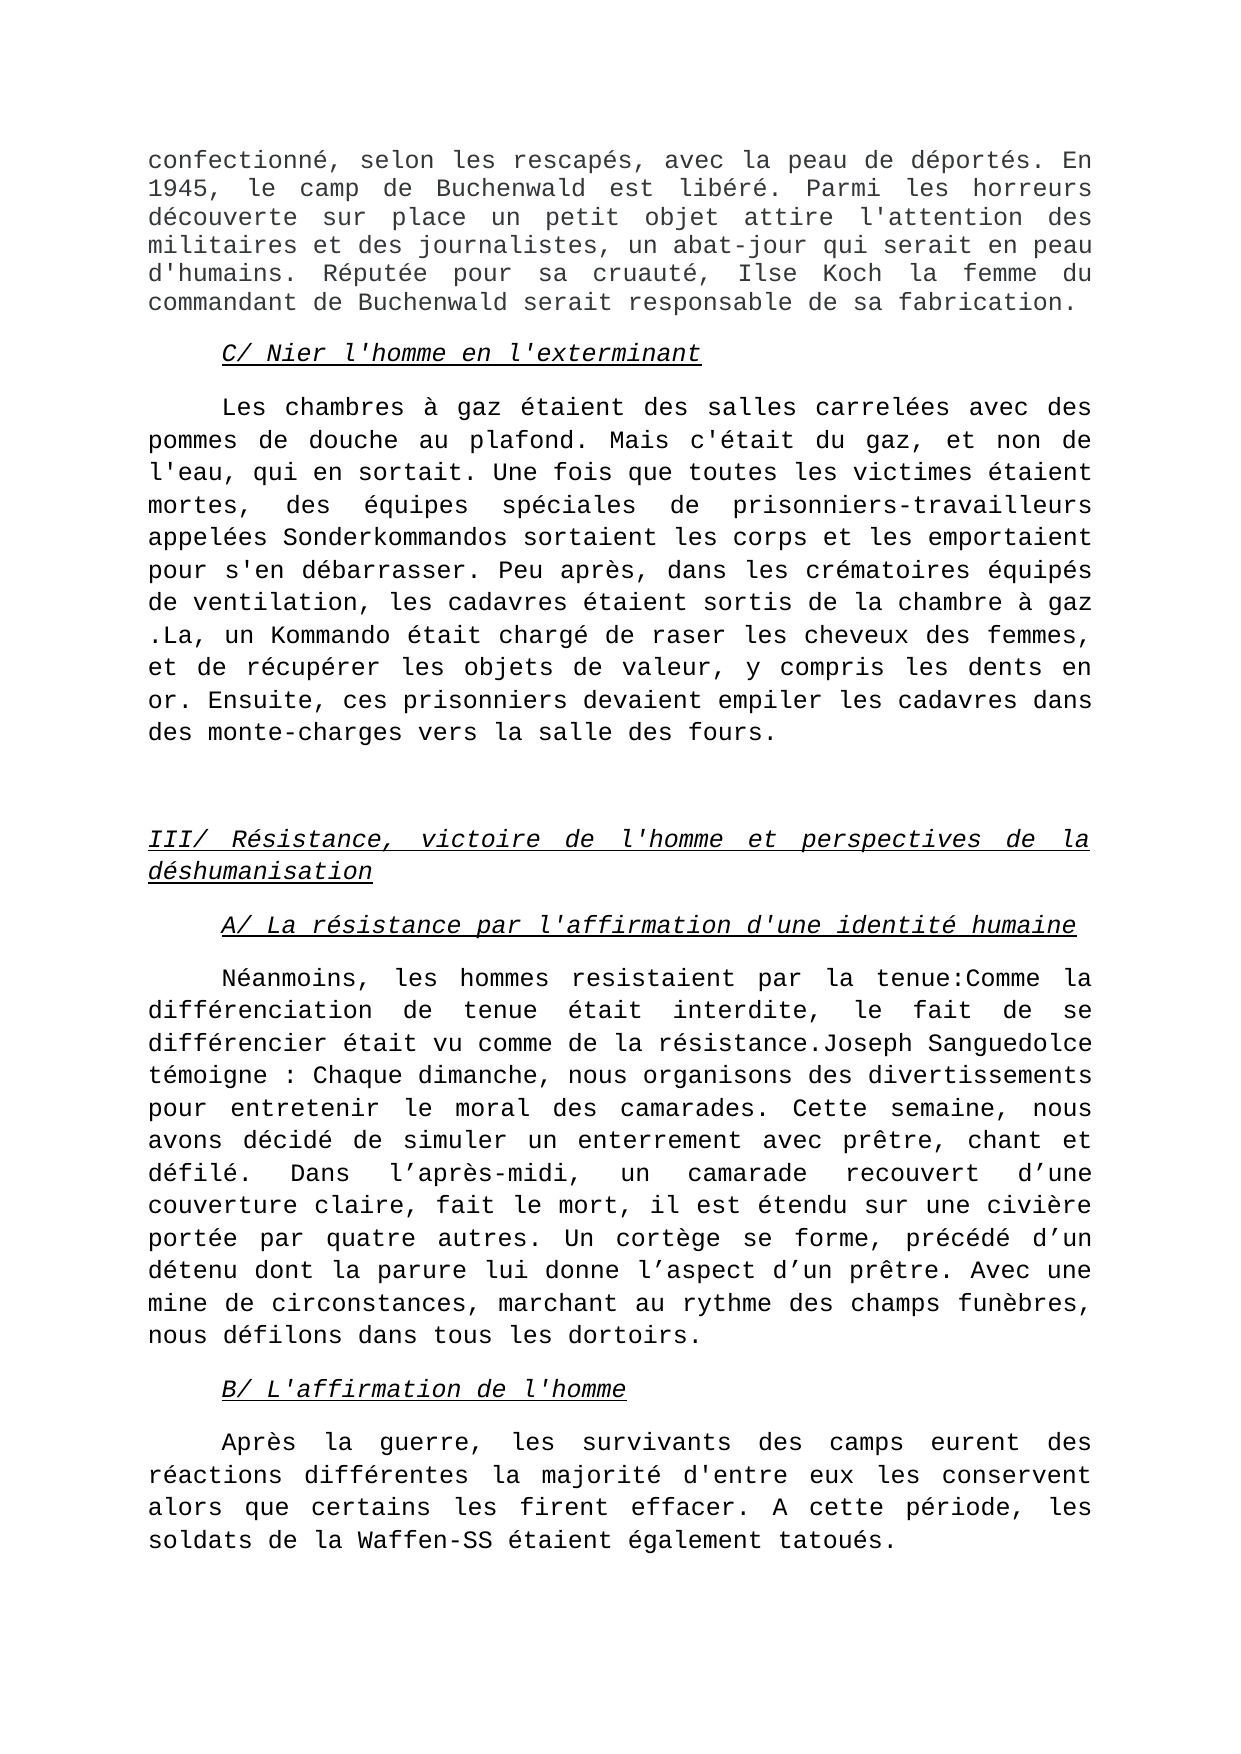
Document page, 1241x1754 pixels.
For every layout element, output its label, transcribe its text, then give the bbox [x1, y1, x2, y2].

text Après la guerre, les survivants des camps eurent des réactions différentes la majorité d'entre eux les conservent alors que certains les firent effacer. A cette période, les soldats de la Waffen-SS étaient également tatoués. [148, 1430, 1093, 1556]
text Les chambres à gaz étaient des salles carrelées avec des pommes de douche au plafond. Mais c'était du gaz, et non de l'eau, qui en sortait. Une fois que toutes les victimes étaient mortes, des équipes spéciales de prisonniers-travailleurs appelées Sonderkommandos sortaient les corps et les emportaient pour s'en débarrasser. Peu après, dans les crématoires équipés de ventilation, les cadavres étaient sortis de la chambre à gaz .La, un Kommando était chargé de raser les cheveux des femmes, et de récupérer les objets de valeur, y compris les dents en or. Ensuite, ces prisonniers devaient empiler les cadavres dans des monte-charges vers la salle des fours. [148, 395, 1093, 748]
text B/ L'affirmation de l'homme [148, 1376, 1093, 1405]
text III/ Résistance, victoire de l'homme et perspectives de la déshumanisation [148, 826, 1093, 887]
text confectionné, selon les rescapés, avec la peau de déportés. En 1945, le camp de Buchenwald est libéré. Parmi les horreurs découverte sur place un petit objet attire l'attention des militaires et des journalistes, un abat-jour qui serait en peau d'humains. Réputée pour sa cruauté, Ilse Koch la femme du commandant de Buchenwald serait responsable de sa fabrication. [148, 148, 1093, 318]
text C/ Nier l'homme en l'exterminant [148, 338, 1093, 369]
text Néanmoins, les hommes resistaient par la tenue:Comme la différenciation de tenue était interdite, le fait de se différencier était vu comme de la résistance.Joseph Sanguedolce témoigne : Chaque dimanche, nous organisons des divertissements pour entretenir le moral des camarades. Cette semaine, nous avons décidé de simuler un enterrement avec prêtre, chant et défilé. Dans l’après-midi, un camarade recouvert d’une couverture claire, fait le mort, il est étendu sur une civière portée par quatre autres. Un cortège se forme, précédé d’un détenu dont la parure lui donne l’aspect d’un prêtre. Avec une mine de circonstances, marchant au rythme des champs funèbres, nous défilons dans tous les dortoirs. [148, 966, 1093, 1351]
text A/ La résistance par l'affirmation d'une identité humaine [148, 912, 1093, 941]
